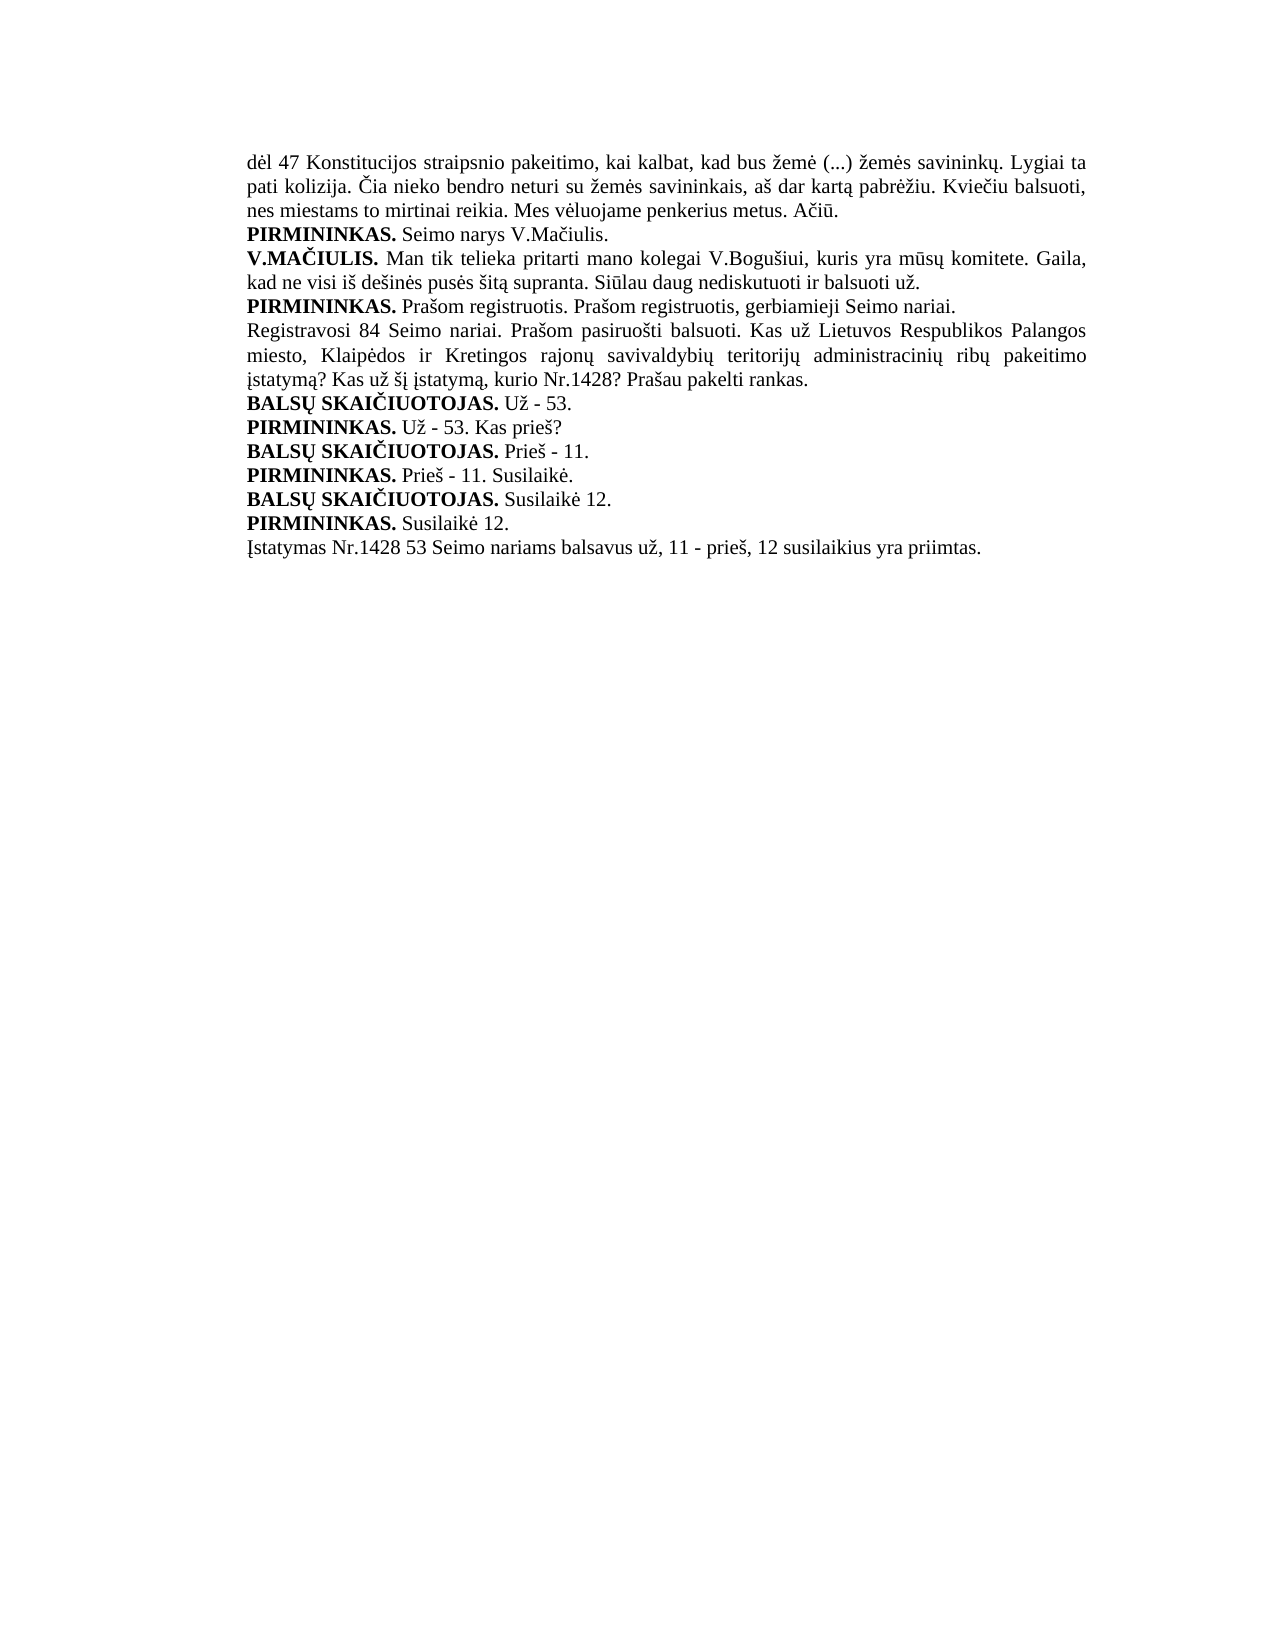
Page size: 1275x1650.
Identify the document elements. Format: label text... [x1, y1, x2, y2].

text BALSŲ SKAIČIUOTOJAS. Prieš - 11. [247, 439, 1087, 463]
text V.MAČIULIS. Man tik telieka pritarti mano kolegai V.Bogušiui, kuris yra mūsų komitete. Gaila, kad ne visi iš dešinės pusės šitą supranta. Siūlau daug nediskutuoti ir balsuoti už. [247, 246, 1087, 294]
text Registravosi 84 Seimo nariai. Prašom pasiruošti balsuoti. Kas už Lietuvos Respublikos Palangos miesto, Klaipėdos ir Kretingos rajonų savivaldybių teritorijų administracinių ribų pakeitimo įstatymą? Kas už šį įstatymą, kurio Nr.1428? Prašau pakelti rankas. [247, 318, 1087, 391]
text PIRMININKAS. Seimo narys V.Mačiulis. [247, 222, 1087, 246]
text PIRMININKAS. Prašom registruotis. Prašom registruotis, gerbiamieji Seimo nariai. [247, 294, 1087, 318]
text PIRMININKAS. Prieš - 11. Susilaikė. [247, 463, 1087, 487]
text dėl 47 Konstitucijos straipsnio pakeitimo, kai kalbat, kad bus žemė (...) žemės savininkų. Lygiai ta pati kolizija. Čia nieko bendro neturi su žemės savininkais, aš dar kartą pabrėžiu. Kviečiu balsuoti, nes miestams to mirtinai reikia. Mes vėluojame penkerius metus. Ačiū. [247, 150, 1087, 222]
text PIRMININKAS. Už - 53. Kas prieš? [247, 415, 1087, 439]
text BALSŲ SKAIČIUOTOJAS. Susilaikė 12. [247, 487, 1087, 511]
text Įstatymas Nr.1428 53 Seimo nariams balsavus už, 11 - prieš, 12 susilaikius yra priimtas. [247, 535, 1087, 559]
text PIRMININKAS. Susilaikė 12. [247, 511, 1087, 535]
text BALSŲ SKAIČIUOTOJAS. Už - 53. [247, 391, 1087, 415]
